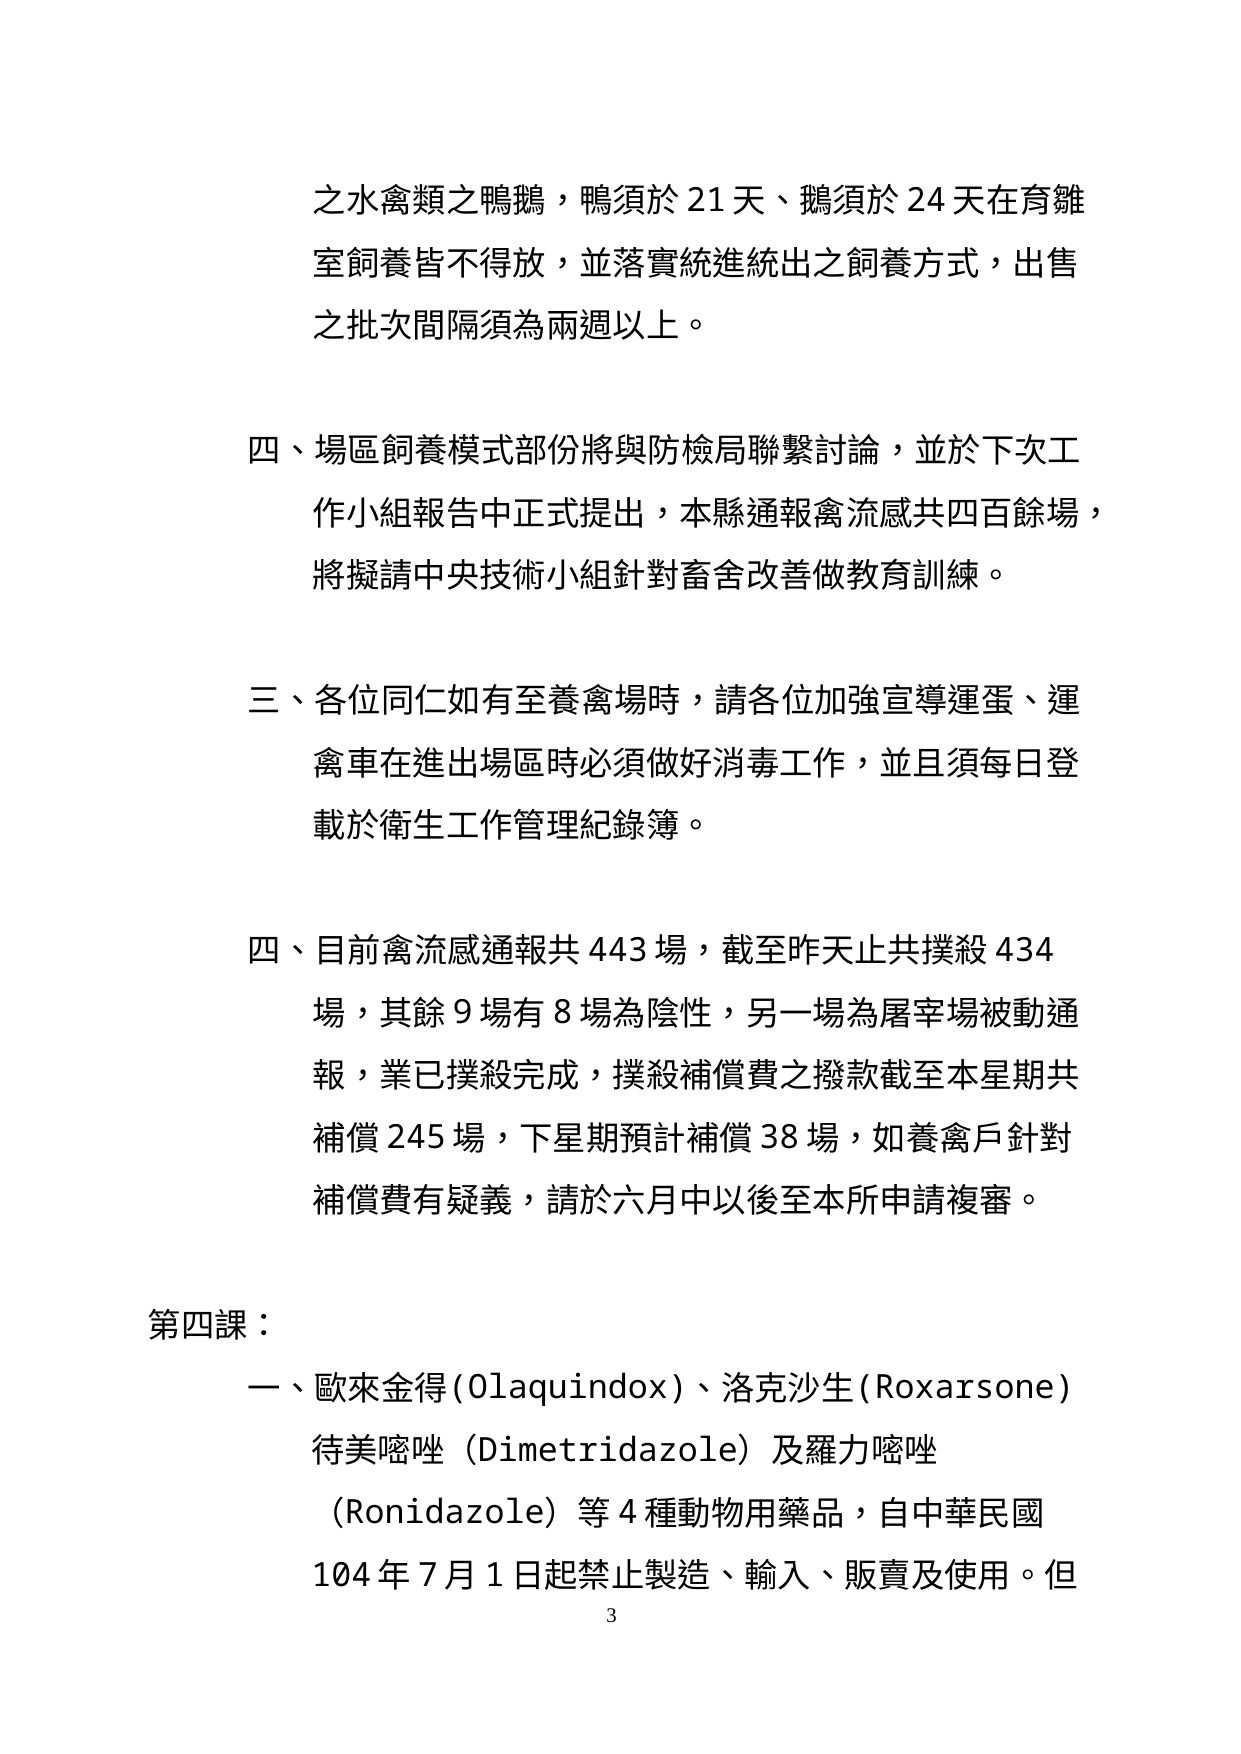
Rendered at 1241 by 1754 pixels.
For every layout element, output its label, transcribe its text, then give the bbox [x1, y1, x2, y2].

text 四、場區飼養模式部份將與防檢局聯繫討論，並於下次工作小組報告中正式提出，本縣通報禽流感共四百餘場，將擬請中央技術小組針對畜舍改善做教育訓練。 [248, 406, 1092, 594]
text 一、歐來金得(Olaquindox)、洛克沙生(Roxarsone) 待美嘧唑（Dimetridazole）及羅力嘧唑（Ronidazole）等4種動物用藥品，自中華民國104年7月1日起禁止製造、輸入、販賣及使用。但 [248, 1344, 1092, 1594]
text 第四課： [148, 1281, 1092, 1344]
text 四、目前禽流感通報共443場，截至昨天止共撲殺434場，其餘9場有8場為陰性，另一場為屠宰場被動通報，業已撲殺完成，撲殺補償費之撥款截至本星期共補償245場，下星期預計補償38場，如養禽戶針對補償費有疑義，請於六月中以後至本所申請複審。 [248, 906, 1092, 1219]
text 三、各位同仁如有至養禽場時，請各位加強宣導運蛋、運禽車在進出場區時必須做好消毒工作，並且須每日登載於衛生工作管理紀錄簿。 [248, 656, 1092, 844]
text 之水禽類之鴨鵝，鴨須於21天、鵝須於24天在育雛室飼養皆不得放，並落實統進統出之飼養方式，出售之批次間隔須為兩週以上。 [248, 156, 1092, 344]
